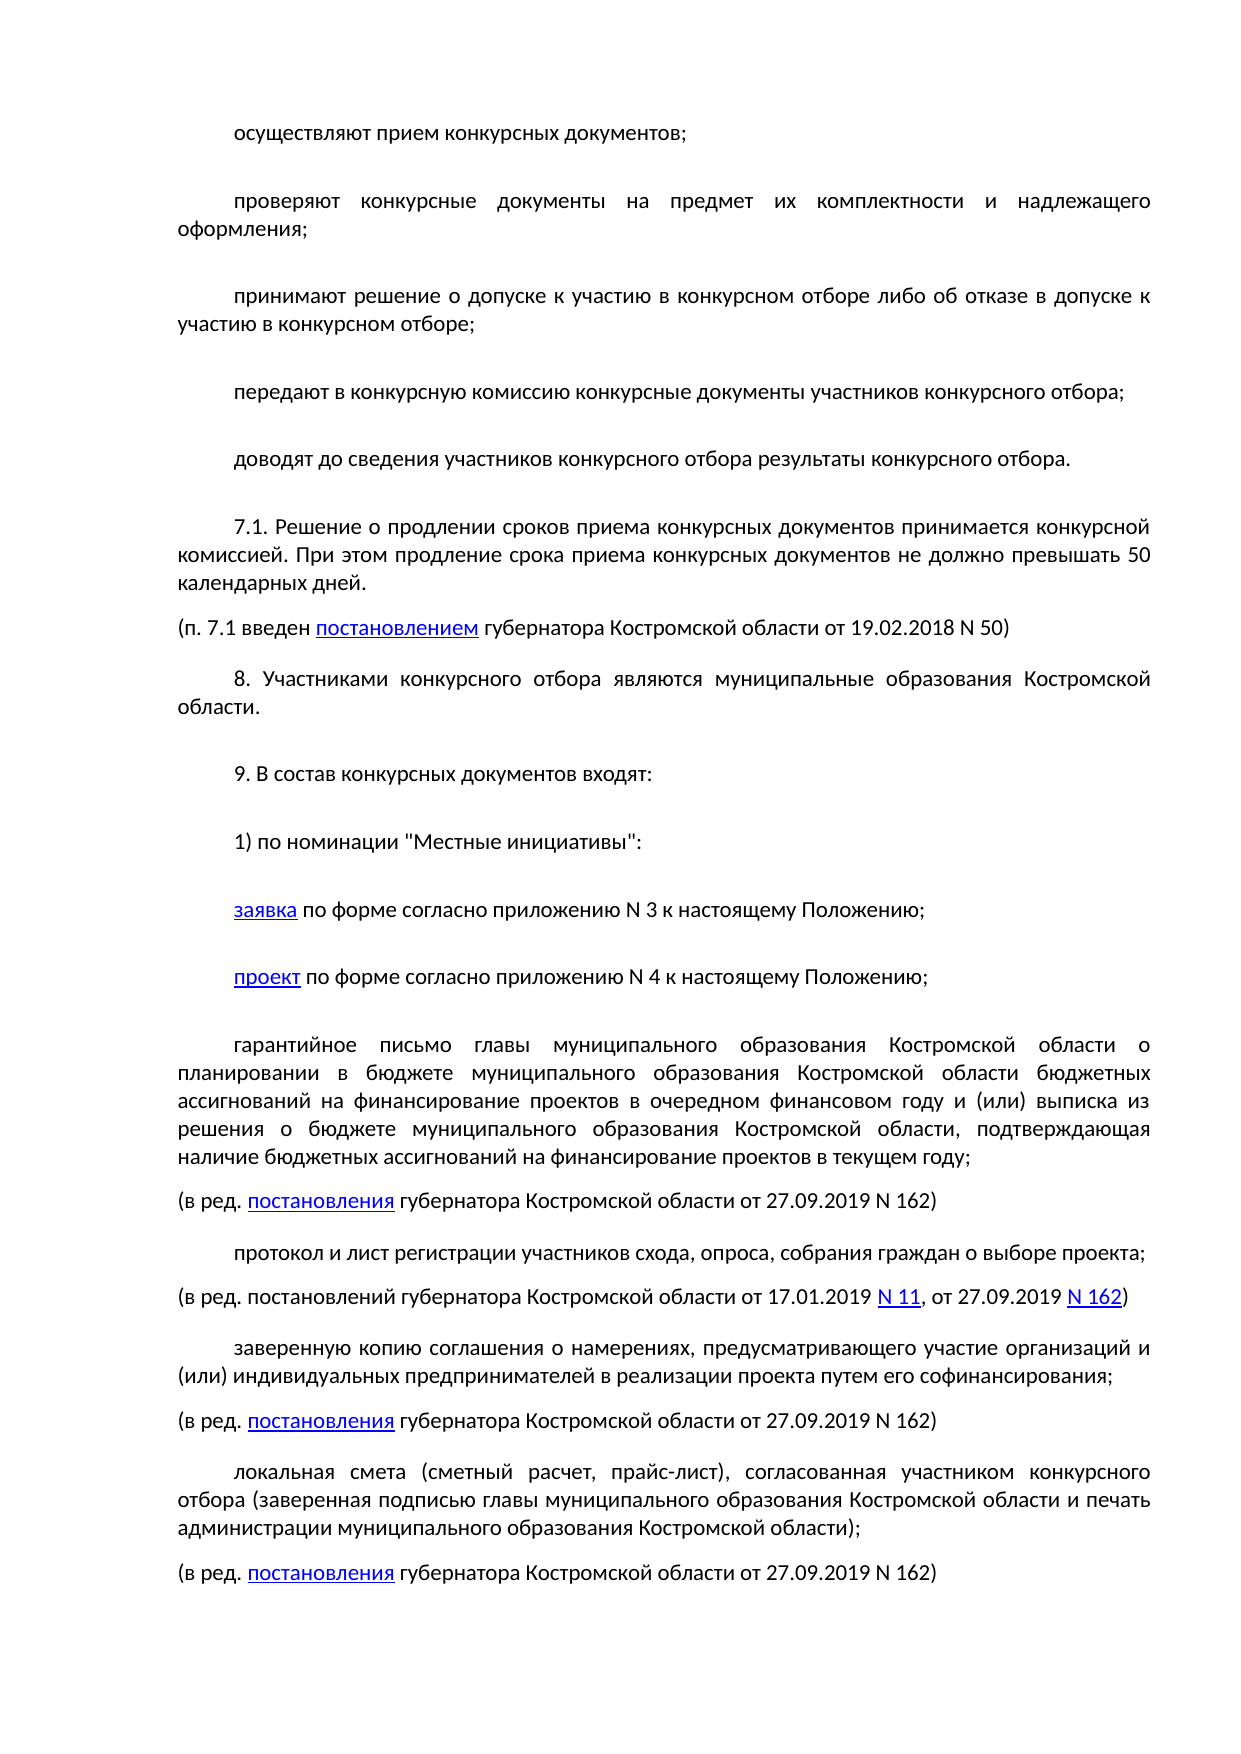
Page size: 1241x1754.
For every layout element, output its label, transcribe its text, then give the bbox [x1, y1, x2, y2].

text проект по форме согласно приложению N 4 к настоящему Положению; [177, 962, 1152, 990]
text принимают решение о допуске к участию в конкурсном отборе либо об отказе в допуске к участию в конкурсном отборе; [177, 281, 1152, 337]
text 1) по номинации "Местные инициативы": [177, 827, 1152, 855]
text (в ред. постановлений губернатора Костромской области от 17.01.2019 N 11, от 27.09.2019 N 162) [177, 1282, 1152, 1310]
text передают в конкурсную комиссию конкурсные документы участников конкурсного отбора; [177, 377, 1152, 405]
text протокол и лист регистрации участников схода, опроса, собрания граждан о выборе проекта; [177, 1238, 1152, 1266]
text гарантийное письмо главы муниципального образования Костромской области о планировании в бюджете муниципального образования Костромской области бюджетных ассигнований на финансирование проектов в очередном финансовом году и (или) выписка из решения о бюджете муниципального образования Костромской области, подтверждающая наличие бюджетных ассигнований на финансирование проектов в текущем году; [177, 1030, 1152, 1170]
text проверяют конкурсные документы на предмет их комплектности и надлежащего оформления; [177, 186, 1152, 242]
text локальная смета (сметный расчет, прайс-лист), согласованная участником конкурсного отбора (заверенная подписью главы муниципального образования Костромской области и печать администрации муниципального образования Костромской области); [177, 1457, 1152, 1541]
text 8. Участниками конкурсного отбора являются муниципальные образования Костромской области. [177, 664, 1152, 720]
text (п. 7.1 введен постановлением губернатора Костромской области от 19.02.2018 N 50) [177, 613, 1152, 641]
text заверенную копию соглашения о намерениях, предусматривающего участие организаций и (или) индивидуальных предпринимателей в реализации проекта путем его софинансирования; [177, 1333, 1152, 1389]
text 9. В состав конкурсных документов входят: [177, 759, 1152, 787]
text доводят до сведения участников конкурсного отбора результаты конкурсного отбора. [177, 444, 1152, 473]
text осуществляют прием конкурсных документов; [177, 118, 1152, 146]
text (в ред. постановления губернатора Костромской области от 27.09.2019 N 162) [177, 1187, 1152, 1215]
text (в ред. постановления губернатора Костромской области от 27.09.2019 N 162) [177, 1406, 1152, 1434]
text заявка по форме согласно приложению N 3 к настоящему Положению; [177, 895, 1152, 923]
text (в ред. постановления губернатора Костромской области от 27.09.2019 N 162) [177, 1558, 1152, 1586]
text 7.1. Решение о продлении сроков приема конкурсных документов принимается конкурсной комиссией. При этом продление срока приема конкурсных документов не должно превышать 50 календарных дней. [177, 512, 1152, 596]
